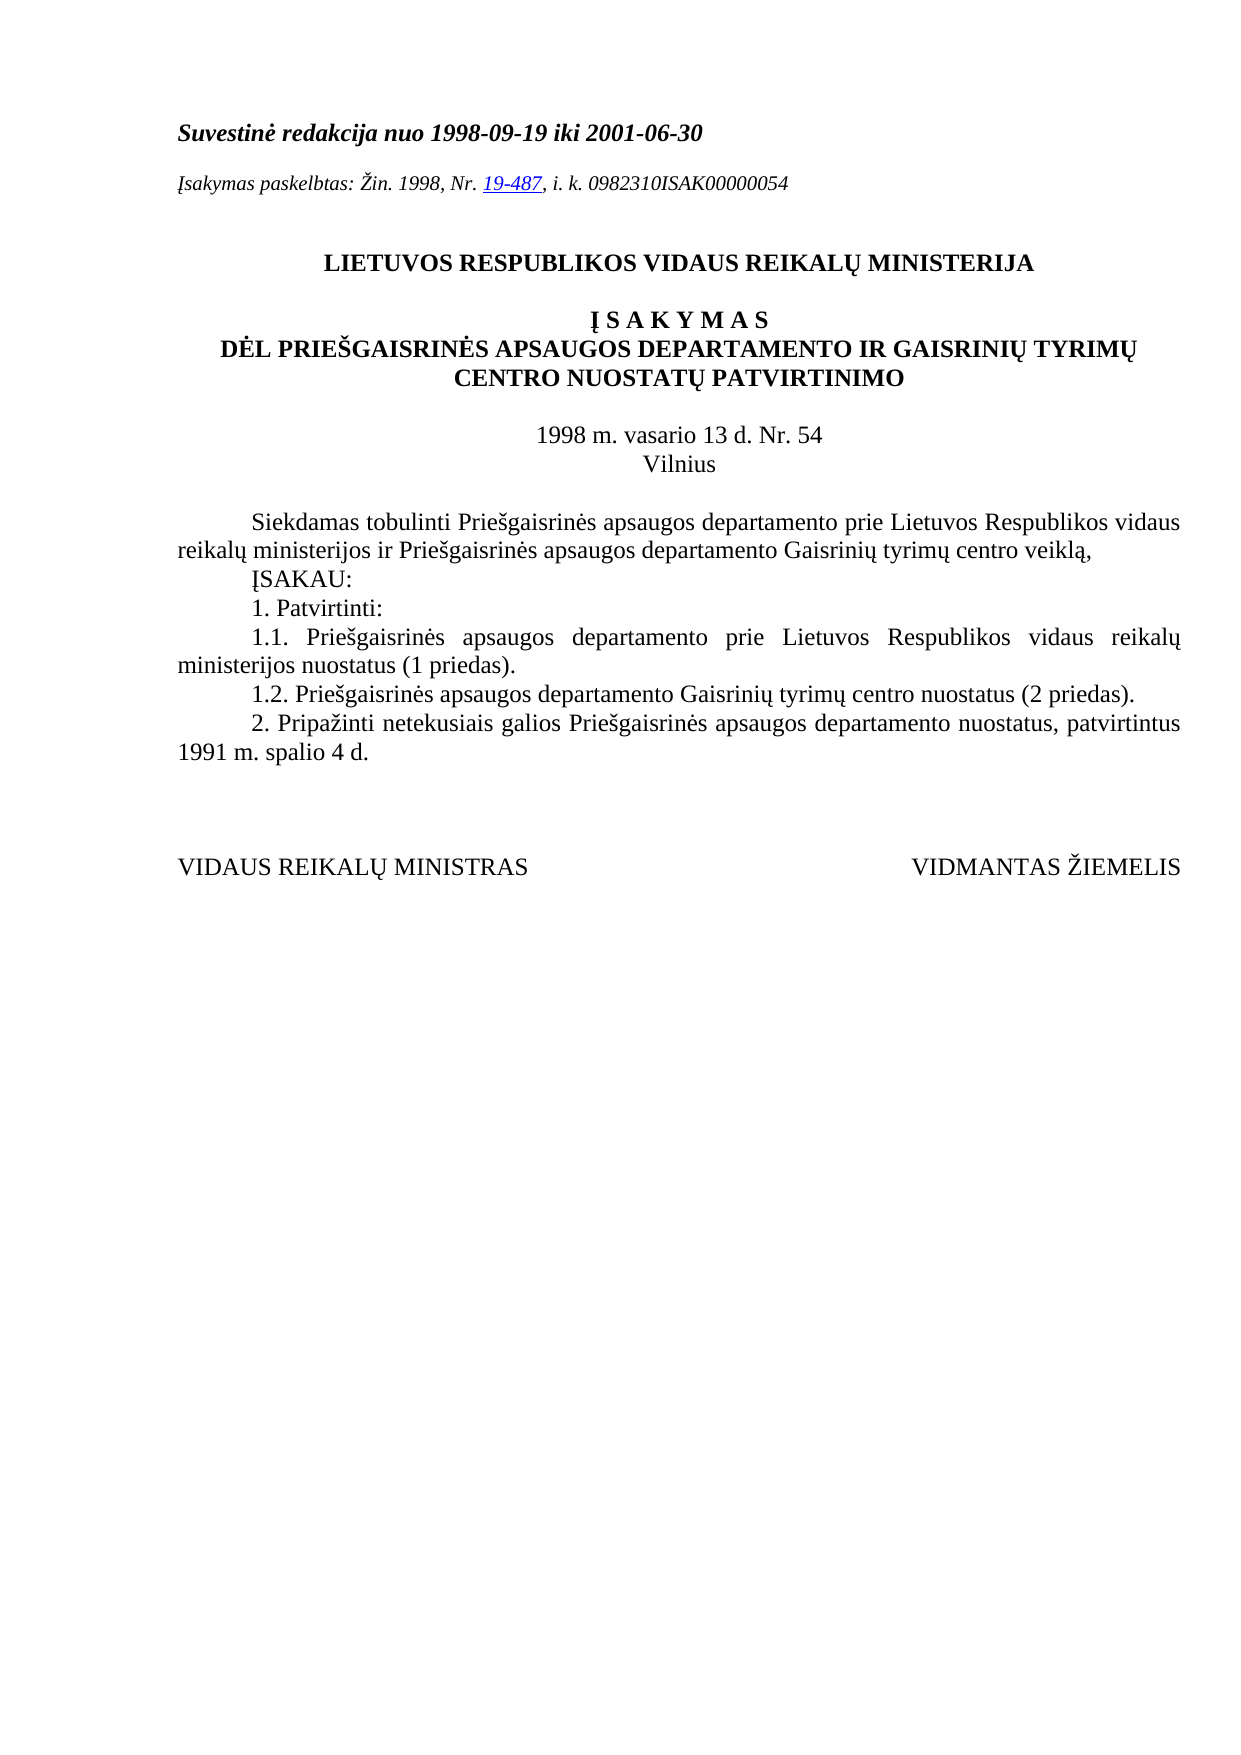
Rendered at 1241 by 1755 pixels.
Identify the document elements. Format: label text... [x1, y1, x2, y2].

text 1998 m. vasario 13 d. Nr. 54 [177, 420, 1181, 449]
text 1. Patvirtinti: [177, 593, 1181, 622]
text LIETUVOS RESPUBLIKOS VIDAUS REIKALŲ MINISTERIJA [177, 248, 1181, 277]
text Vilnius [177, 449, 1181, 478]
text Siekdamas tobulinti Priešgaisrinės apsaugos departamento prie Lietuvos Respublikos vidaus reikalų ministerijos ir Priešgaisrinės apsaugos departamento Gaisrinių tyrimų centro veiklą, [177, 507, 1181, 564]
text 2. Pripažinti netekusiais galios Priešgaisrinės apsaugos departamento nuostatus, patvirtintus 1991 m. spalio 4 d. [177, 708, 1181, 765]
text Į S A K Y M A S [177, 305, 1181, 334]
text Suvestinė redakcija nuo 1998-09-19 iki 2001-06-30 [177, 118, 1181, 147]
text Įsakymas paskelbtas: Žin. 1998, Nr. 19-487, i. k. 0982310ISAK00000054 [177, 171, 1181, 195]
text DĖL PRIEŠGAISRINĖS APSAUGOS DEPARTAMENTO IR GAISRINIŲ TYRIMŲ CENTRO NUOSTATŲ PATVIRTINIMO [177, 334, 1181, 392]
text 1.2. Priešgaisrinės apsaugos departamento Gaisrinių tyrimų centro nuostatus (2 priedas). [177, 679, 1181, 708]
text ĮSAKAU: [177, 564, 1181, 593]
text 1.1. Priešgaisrinės apsaugos departamento prie Lietuvos Respublikos vidaus reikalų ministerijos nuostatus (1 priedas). [177, 622, 1181, 679]
text VIDAUS REIKALŲ MINISTRAS VIDMANTAS ŽIEMELIS [177, 852, 1181, 880]
